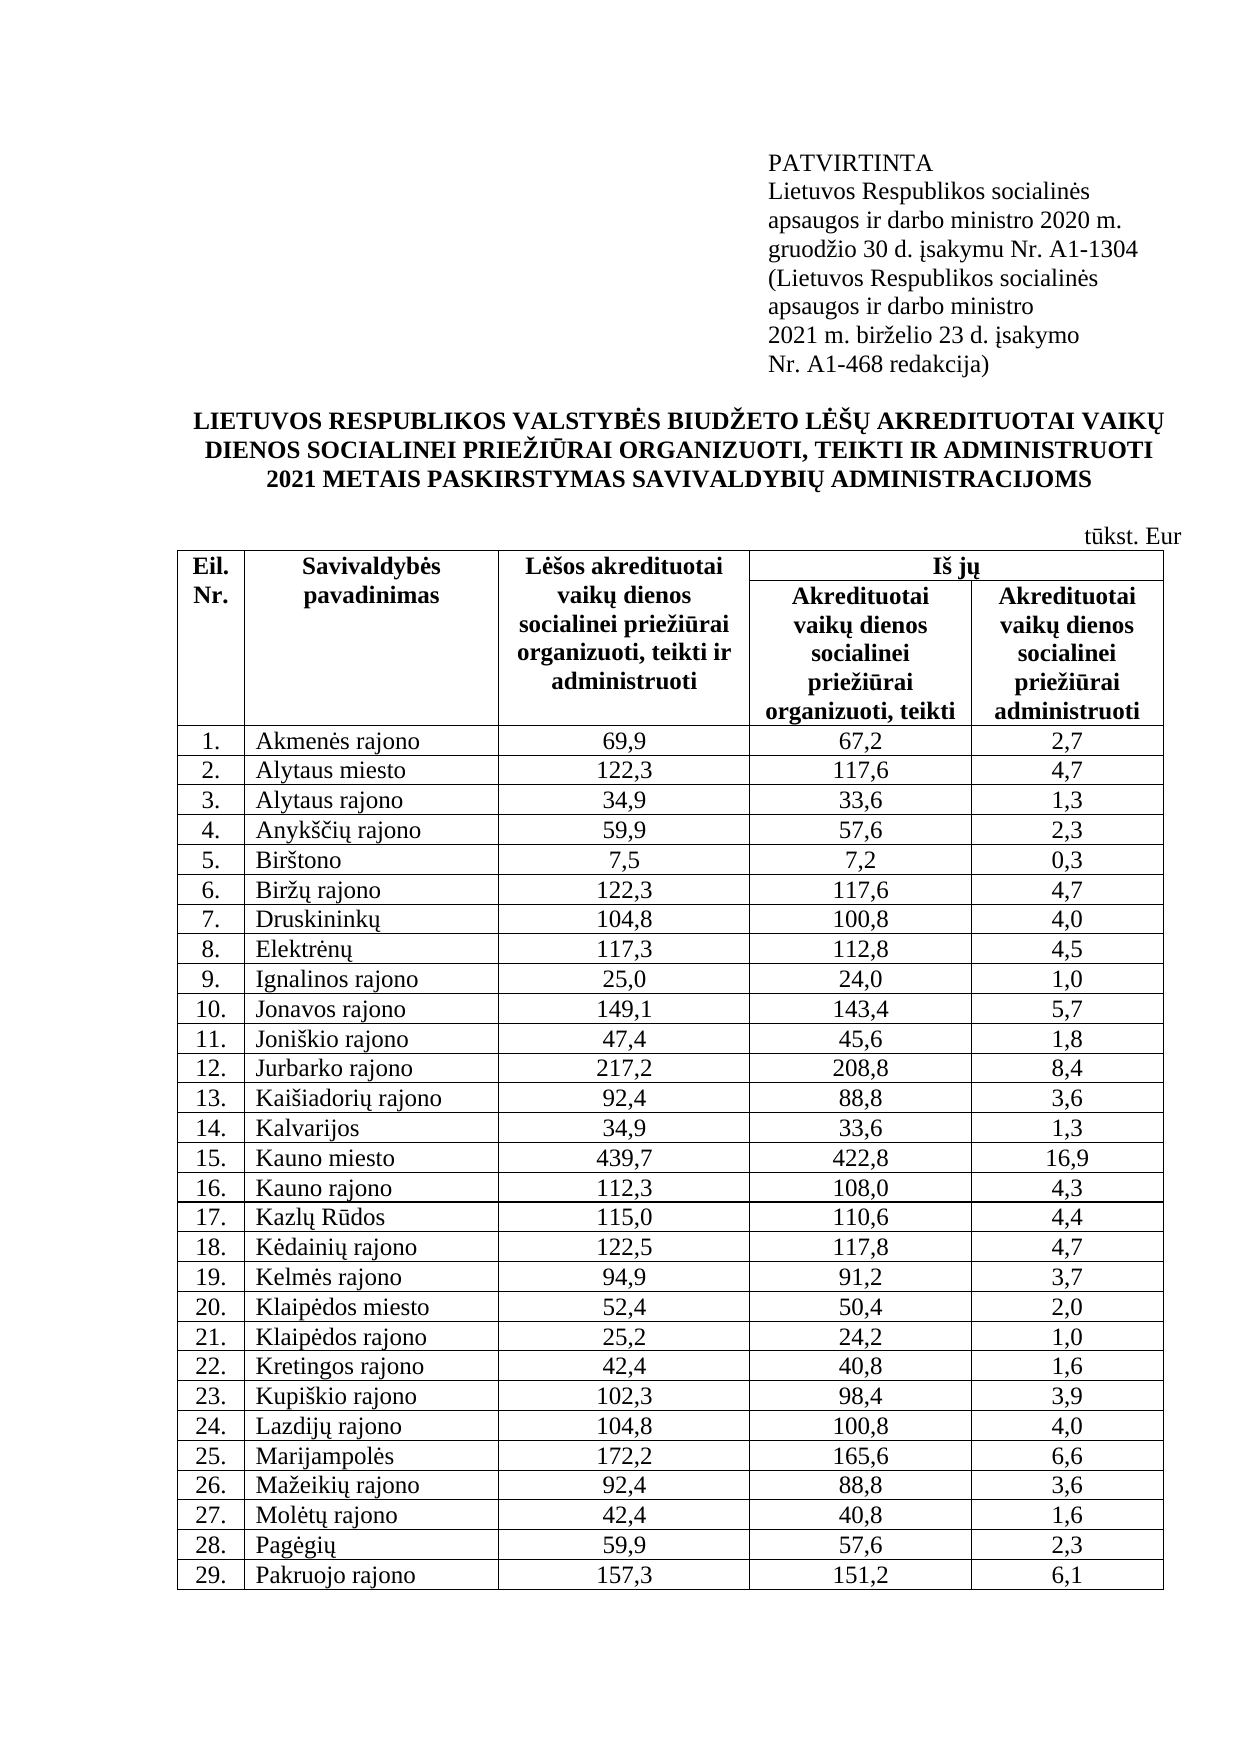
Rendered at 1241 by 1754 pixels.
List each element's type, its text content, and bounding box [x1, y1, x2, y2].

table_cell 104,8 [499, 905, 749, 933]
table_cell 2. [178, 756, 244, 784]
table_cell 92,4 [499, 1471, 749, 1499]
table_cell 1,8 [972, 1024, 1163, 1052]
table_cell 102,3 [499, 1381, 749, 1410]
table_cell 1. [178, 726, 244, 754]
table_cell 22. [178, 1351, 244, 1380]
table_cell 14. [178, 1113, 244, 1142]
table_cell 57,6 [750, 1530, 971, 1559]
table_cell Kauno rajono [245, 1173, 498, 1201]
table_cell Kupiškio rajono [245, 1381, 498, 1410]
table_cell Molėtų rajono [245, 1500, 498, 1529]
table_cell 149,1 [499, 994, 749, 1023]
table_cell 7,5 [499, 845, 749, 874]
table_cell 40,8 [750, 1500, 971, 1529]
table_cell 2,3 [972, 1530, 1163, 1559]
table_cell 52,4 [499, 1292, 749, 1321]
table_cell 122,3 [499, 756, 749, 784]
table_cell 2,7 [972, 726, 1163, 754]
table_cell 17. [178, 1203, 244, 1231]
table_cell 9. [178, 964, 244, 993]
table_cell 25. [178, 1441, 244, 1469]
table_cell 19. [178, 1262, 244, 1291]
table_cell 165,6 [750, 1441, 971, 1469]
table_cell 24,2 [750, 1322, 971, 1350]
table_cell 100,8 [750, 905, 971, 933]
table_cell Klaipėdos miesto [245, 1292, 498, 1321]
table_cell 3,7 [972, 1262, 1163, 1291]
table_cell Kalvarijos [245, 1113, 498, 1142]
table_cell 4. [178, 815, 244, 844]
table_cell 4,7 [972, 756, 1163, 784]
table_cell 112,8 [750, 934, 971, 963]
table_cell 6,1 [972, 1560, 1163, 1589]
table_cell Lazdijų rajono [245, 1411, 498, 1440]
table_cell 117,6 [750, 756, 971, 784]
table_cell 88,8 [750, 1083, 971, 1112]
table_cell 6,6 [972, 1441, 1163, 1469]
table_cell 42,4 [499, 1351, 749, 1380]
table_cell 16,9 [972, 1143, 1163, 1172]
table_cell Alytaus rajono [245, 785, 498, 814]
table_cell 10. [178, 994, 244, 1023]
text Lietuvos Respublikos socialinės apsaugos ir darbo ministro 2020 m. gruodžio 30 d. įsakymu Nr. A1-1304 [768, 176, 1181, 263]
table_cell 104,8 [499, 1411, 749, 1440]
table_cell 59,9 [499, 815, 749, 844]
table_header Iš jų [750, 551, 1163, 580]
table_cell 69,9 [499, 726, 749, 754]
table_cell 117,6 [750, 875, 971, 903]
table_cell 23. [178, 1381, 244, 1410]
table_cell 108,0 [750, 1173, 971, 1201]
table_cell 100,8 [750, 1411, 971, 1440]
table_cell 94,9 [499, 1262, 749, 1291]
table_cell 34,9 [499, 1113, 749, 1142]
table_cell 27. [178, 1500, 244, 1529]
table_cell 1,3 [972, 785, 1163, 814]
table_cell 7,2 [750, 845, 971, 874]
text PATVIRTINTA [768, 148, 1181, 176]
table_cell 6. [178, 875, 244, 903]
table_cell 11. [178, 1024, 244, 1052]
table_cell Marijampolės [245, 1441, 498, 1469]
table_cell 8. [178, 934, 244, 963]
table_cell Joniškio rajono [245, 1024, 498, 1052]
table_cell 2,3 [972, 815, 1163, 844]
table_cell 33,6 [750, 1113, 971, 1142]
table_cell 122,3 [499, 875, 749, 903]
table_header Lėšos akredituotai vaikų dienos socialinei priežiūrai organizuoti, teikti ir administruoti [499, 551, 749, 725]
table_cell Elektrėnų [245, 934, 498, 963]
table_cell 5,7 [972, 994, 1163, 1023]
table_cell 217,2 [499, 1054, 749, 1082]
table_cell 1,0 [972, 964, 1163, 993]
table_cell 59,9 [499, 1530, 749, 1559]
table_cell 57,6 [750, 815, 971, 844]
table_cell 172,2 [499, 1441, 749, 1469]
table_cell 25,0 [499, 964, 749, 993]
table_cell 42,4 [499, 1500, 749, 1529]
table_cell Akredituotai vaikų dienos socialinei priežiūrai administruoti [972, 581, 1163, 725]
table_cell Klaipėdos rajono [245, 1322, 498, 1350]
table_cell 47,4 [499, 1024, 749, 1052]
table_cell 24,0 [750, 964, 971, 993]
table_cell 12. [178, 1054, 244, 1082]
table_cell 4,0 [972, 905, 1163, 933]
table_cell Kėdainių rajono [245, 1232, 498, 1261]
table_cell Jonavos rajono [245, 994, 498, 1023]
table_cell 3,6 [972, 1083, 1163, 1112]
table_cell 117,8 [750, 1232, 971, 1261]
table_cell 24. [178, 1411, 244, 1440]
table_cell 143,4 [750, 994, 971, 1023]
table_cell 33,6 [750, 785, 971, 814]
table_cell 7. [178, 905, 244, 933]
table_cell Jurbarko rajono [245, 1054, 498, 1082]
table_cell 40,8 [750, 1351, 971, 1380]
table_cell 4,4 [972, 1203, 1163, 1231]
table_cell Druskininkų [245, 905, 498, 933]
table_cell Kretingos rajono [245, 1351, 498, 1380]
table_cell Pakruojo rajono [245, 1560, 498, 1589]
table_cell 1,3 [972, 1113, 1163, 1142]
table_cell 15. [178, 1143, 244, 1172]
table_cell 28. [178, 1530, 244, 1559]
table_cell Akmenės rajono [245, 726, 498, 754]
text (Lietuvos Respublikos socialinės apsaugos ir darbo ministro [768, 263, 1181, 320]
table_cell 45,6 [750, 1024, 971, 1052]
table_cell 157,3 [499, 1560, 749, 1589]
table_cell 422,8 [750, 1143, 971, 1172]
table_cell 1,0 [972, 1322, 1163, 1350]
table_cell 13. [178, 1083, 244, 1112]
table_cell 50,4 [750, 1292, 971, 1321]
text tūkst. Eur [177, 521, 1181, 550]
table_cell 151,2 [750, 1560, 971, 1589]
table_cell 25,2 [499, 1322, 749, 1350]
table_cell 439,7 [499, 1143, 749, 1172]
table_cell Anykščių rajono [245, 815, 498, 844]
table_cell Alytaus miesto [245, 756, 498, 784]
table_cell Ignalinos rajono [245, 964, 498, 993]
table_cell 16. [178, 1173, 244, 1201]
table_cell 21. [178, 1322, 244, 1350]
table_cell 20. [178, 1292, 244, 1321]
table_cell 98,4 [750, 1381, 971, 1410]
table_cell 122,5 [499, 1232, 749, 1261]
table_cell Pagėgių [245, 1530, 498, 1559]
table_cell 3,9 [972, 1381, 1163, 1410]
table_cell 67,2 [750, 726, 971, 754]
table_cell Kauno miesto [245, 1143, 498, 1172]
table_cell 4,5 [972, 934, 1163, 963]
table_cell 1,6 [972, 1500, 1163, 1529]
text LIETUVOS RESPUBLIKOS VALSTYBĖS BIUDŽETO LĖŠŲ AKREDITUOTAI VAIKŲ DIENOS SOCIALINEI PRIEŽIŪRAI ORGANIZUOTI, TEIKTI IR ADMINISTRUOTI 2021 METAIS PASKIRSTYMAS SAVIVALDYBIŲ ADMINISTRACIJOMS [177, 406, 1181, 493]
table_cell 1,6 [972, 1351, 1163, 1380]
text 2021 m. birželio 23 d. įsakymo [768, 320, 1181, 349]
table_cell 4,3 [972, 1173, 1163, 1201]
table_cell 112,3 [499, 1173, 749, 1201]
table_cell Akredituotai vaikų dienos socialinei priežiūrai organizuoti, teikti [750, 581, 971, 725]
table_cell 8,4 [972, 1054, 1163, 1082]
table_cell 3. [178, 785, 244, 814]
table_cell 115,0 [499, 1203, 749, 1231]
table_cell Kazlų Rūdos [245, 1203, 498, 1231]
table_header Eil. Nr. [178, 551, 244, 725]
table_cell 18. [178, 1232, 244, 1261]
table_cell Biržų rajono [245, 875, 498, 903]
table_cell Birštono [245, 845, 498, 874]
table_cell 34,9 [499, 785, 749, 814]
table_cell Mažeikių rajono [245, 1471, 498, 1499]
table_cell 26. [178, 1471, 244, 1499]
table_cell 2,0 [972, 1292, 1163, 1321]
table_cell 91,2 [750, 1262, 971, 1291]
table_cell 4,7 [972, 875, 1163, 903]
table_cell Kelmės rajono [245, 1262, 498, 1291]
table_header Savivaldybės pavadinimas [245, 551, 498, 725]
table_cell 88,8 [750, 1471, 971, 1499]
table_cell 110,6 [750, 1203, 971, 1231]
table_cell 29. [178, 1560, 244, 1589]
table_cell 0,3 [972, 845, 1163, 874]
table_cell 117,3 [499, 934, 749, 963]
table_cell 3,6 [972, 1471, 1163, 1499]
table_cell 4,7 [972, 1232, 1163, 1261]
table_cell 5. [178, 845, 244, 874]
table_cell 4,0 [972, 1411, 1163, 1440]
table_cell 208,8 [750, 1054, 971, 1082]
table_cell Kaišiadorių rajono [245, 1083, 498, 1112]
text Nr. A1-468 redakcija) [768, 349, 1181, 378]
table_cell 92,4 [499, 1083, 749, 1112]
